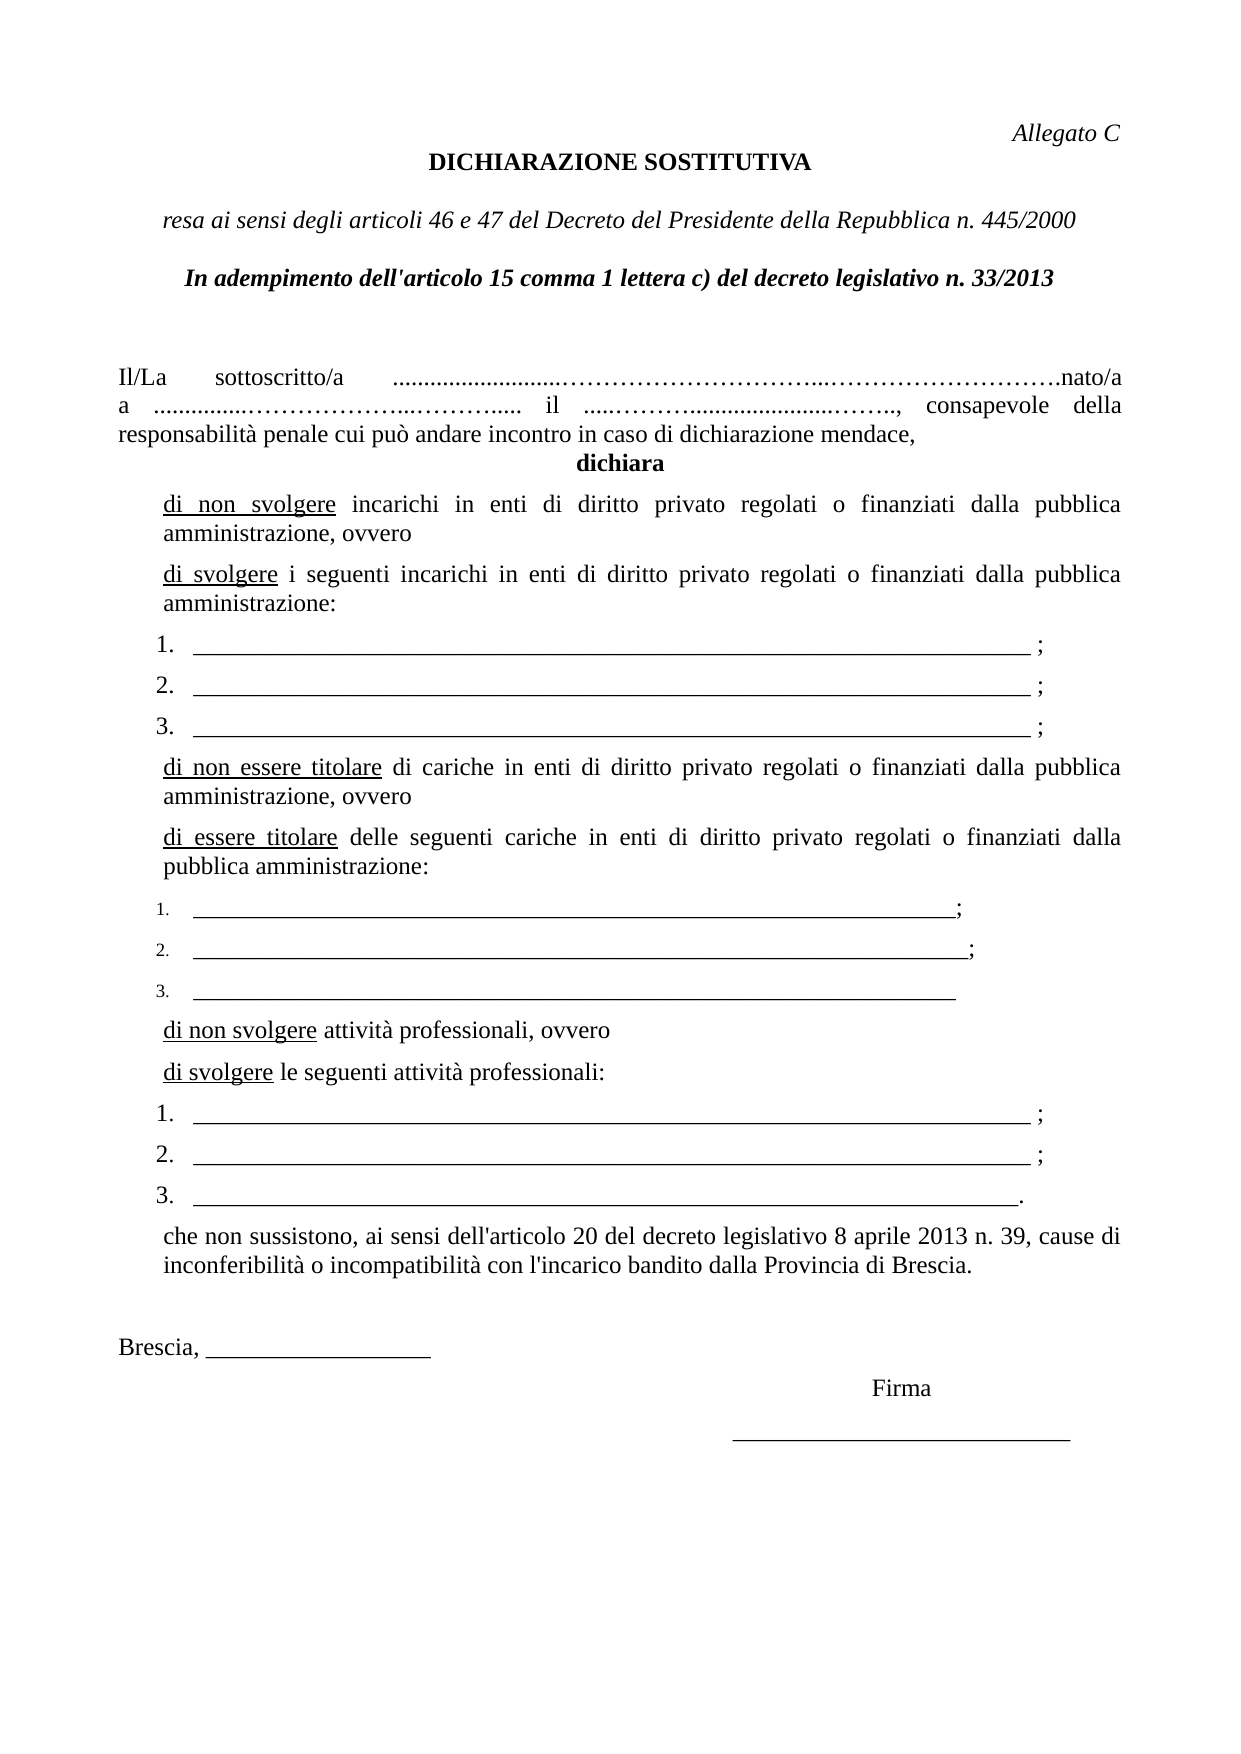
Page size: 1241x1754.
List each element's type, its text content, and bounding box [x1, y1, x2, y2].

list ___________________________________________________________________ ; [156, 711, 1122, 740]
text Brescia, __________________ [118, 1332, 1122, 1361]
list che non sussistono, ai sensi dell'articolo 20 del decreto legislativo 8 aprile 2013 n. 39, cause di inconferibilità o incompatibilità con l'incarico bandito dalla Provincia di Brescia. [118, 1221, 1122, 1279]
text dichiara [118, 448, 1122, 477]
list ___________________________________________________________________ ; [156, 670, 1122, 699]
list di svolgere i seguenti incarichi in enti di diritto privato regolati o finanziati dalla pubblica amministrazione: [118, 559, 1122, 617]
list _____________________________________________________________ [156, 974, 1122, 1003]
list _____________________________________________________________; [156, 892, 1122, 921]
text Allegato C [118, 118, 1122, 147]
text Firma [681, 1373, 1122, 1402]
text ___________________________ [681, 1415, 1122, 1443]
list di non svolgere incarichi in enti di diritto privato regolati o finanziati dalla pubblica amministrazione, ovvero [118, 489, 1122, 547]
list ______________________________________________________________; [156, 933, 1122, 962]
text resa ai sensi degli articoli 46 e 47 del Decreto del Presidente della Repubblica n. 445/2000 [118, 205, 1123, 233]
list ___________________________________________________________________ ; [156, 1139, 1122, 1168]
list di non essere titolare di cariche in enti di diritto privato regolati o finanziati dalla pubblica amministrazione, ovvero [118, 752, 1122, 810]
list di essere titolare delle seguenti cariche in enti di diritto privato regolati o finanziati dalla pubblica amministrazione: [118, 822, 1122, 880]
text Il/La sottoscritto/a ...........................…………………………...……………………….nato/a a ...............………………...………..... il .....……….......................…….., consapevole della responsabilità penale cui può andare incontro in caso di dichiarazione mendace, [118, 362, 1122, 448]
text In adempimento dell'articolo 15 comma 1 lettera c) del decreto legislativo n. 33/2013 [118, 263, 1123, 291]
list di non svolgere attività professionali, ovvero [118, 1016, 1122, 1044]
list ___________________________________________________________________ ; [156, 629, 1122, 658]
list ___________________________________________________________________ ; [156, 1098, 1122, 1127]
list di svolgere le seguenti attività professionali: [118, 1057, 1122, 1086]
list __________________________________________________________________. [156, 1180, 1122, 1209]
text DICHIARAZIONE SOSTITUTIVA [118, 147, 1122, 176]
